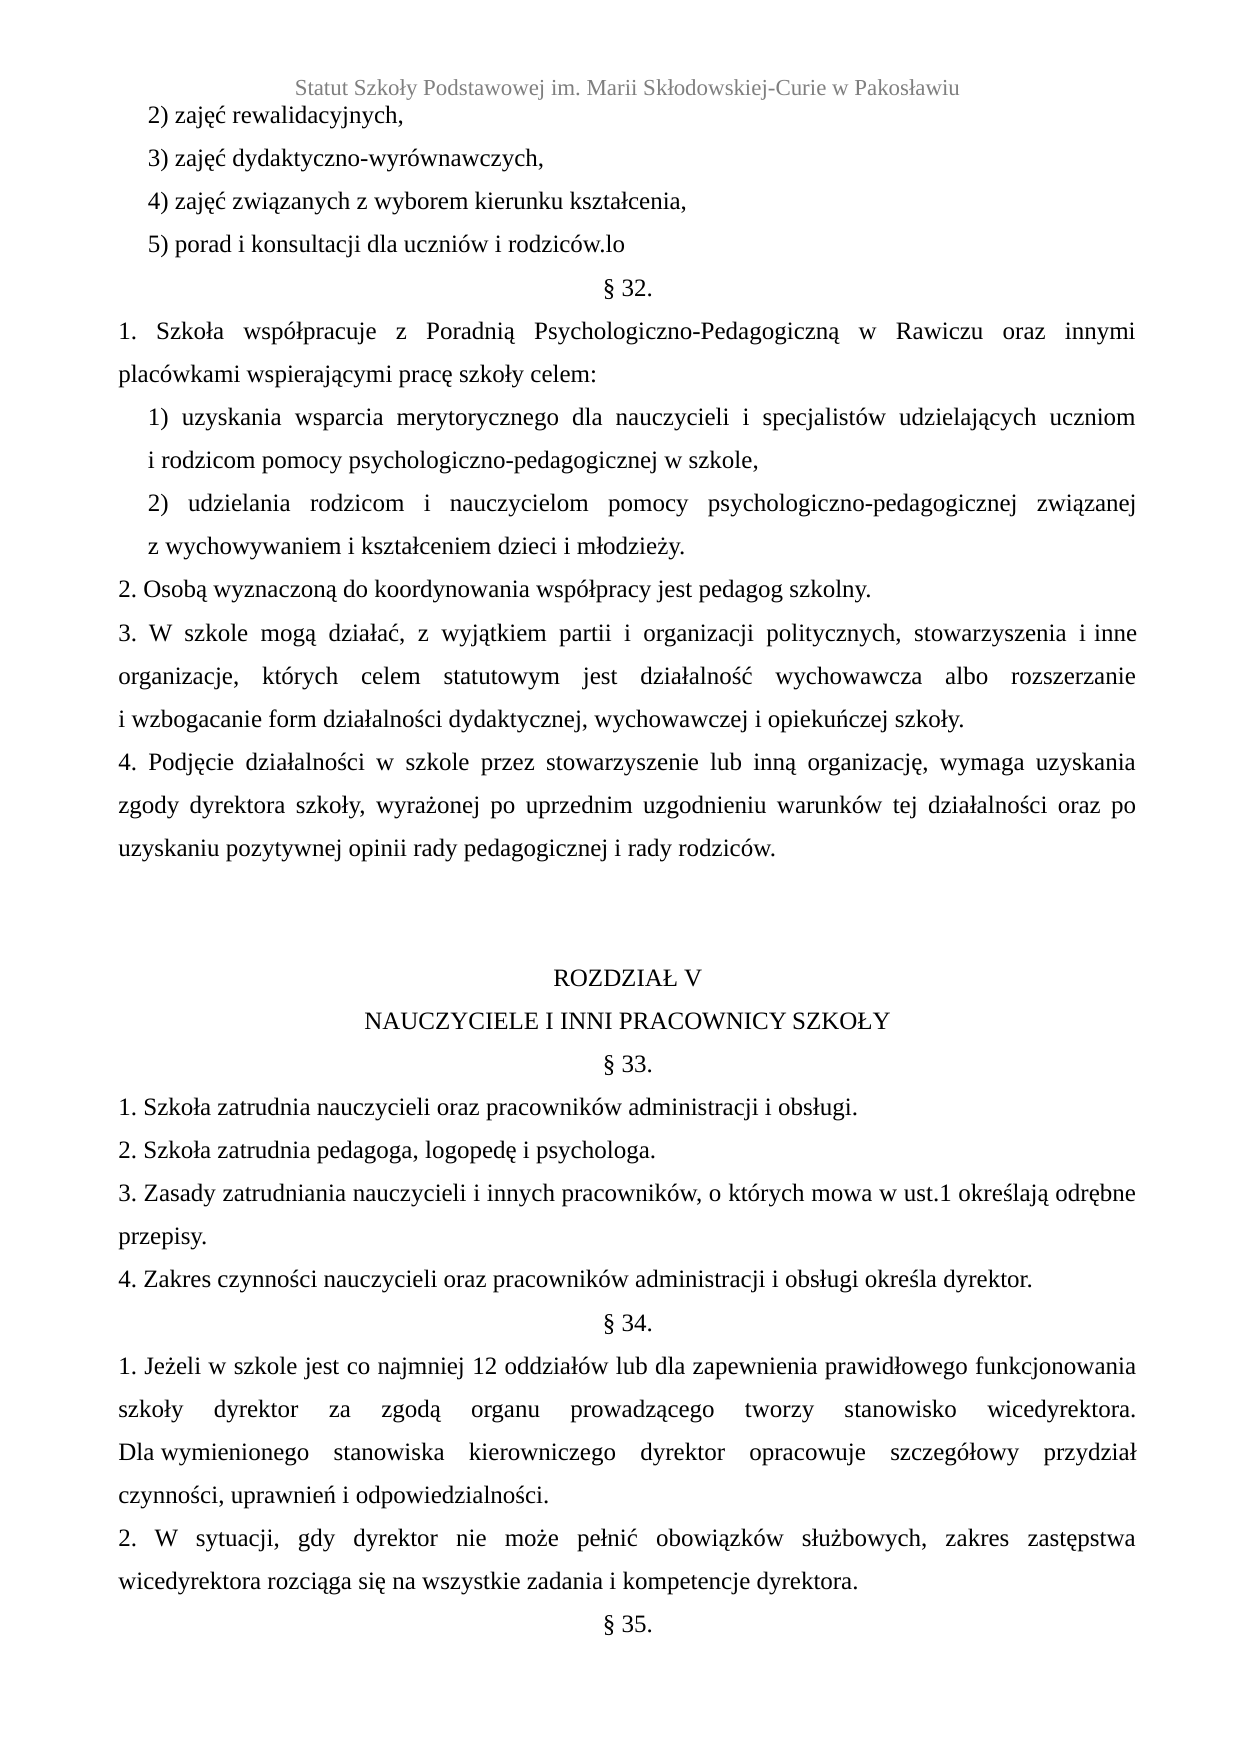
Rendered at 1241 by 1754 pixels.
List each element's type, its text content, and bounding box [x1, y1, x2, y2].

text 1. Szkoła zatrudnia nauczycieli oraz pracowników administracji i obsługi. [118, 1092, 1137, 1121]
text 1. Szkoła współpracuje z Poradnią Psychologiczno-Pedagogiczną w Rawiczu oraz innymi placówkami wspierającymi pracę szkoły celem: [118, 316, 1137, 388]
text 3. W szkole mogą działać, z wyjątkiem partii i organizacji politycznych, stowarzyszenia i inne organizacje, których celem statutowym jest działalność wychowawcza albo rozszerzanie i wzbogacanie form działalności dydaktycznej, wychowawczej i opiekuńczej szkoły. [118, 618, 1137, 733]
text NAUCZYCIELE I INNI PRACOWNICY SZKOŁY [118, 1006, 1137, 1034]
text § 35. [118, 1609, 1137, 1638]
text 2. Osobą wyznaczoną do koordynowania współpracy jest pedagog szkolny. [118, 574, 1137, 603]
text 2. Szkoła zatrudnia pedagoga, logopedę i psychologa. [118, 1135, 1137, 1164]
text § 32. [118, 273, 1137, 301]
text § 33. [118, 1049, 1137, 1078]
text 4. Podjęcie działalności w szkole przez stowarzyszenie lub inną organizację, wymaga uzyskania zgody dyrektora szkoły, wyrażonej po uprzednim uzgodnieniu warunków tej działalności oraz po uzyskaniu pozytywnej opinii rady pedagogicznej i rady rodziców. [118, 747, 1137, 862]
text 2. W sytuacji, gdy dyrektor nie może pełnić obowiązków służbowych, zakres zastępstwa wicedyrektora rozciąga się na wszystkie zadania i kompetencje dyrektora. [118, 1523, 1137, 1595]
text 5) porad i konsultacji dla uczniów i rodziców.lo [148, 229, 1137, 258]
text ROZDZIAŁ V [118, 963, 1137, 991]
text 3) zajęć dydaktyczno-wyrównawczych, [148, 143, 1137, 172]
text § 34. [118, 1308, 1137, 1336]
text 4) zajęć związanych z wyborem kierunku kształcenia, [148, 186, 1137, 215]
text 1. Jeżeli w szkole jest co najmniej 12 oddziałów lub dla zapewnienia prawidłowego funkcjonowania szkoły dyrektor za zgodą organu prowadzącego tworzy stanowisko wicedyrektora. Dla wymienionego stanowiska kierowniczego dyrektor opracowuje szczegółowy przydział czynności, uprawnień i odpowiedzialności. [118, 1351, 1137, 1509]
text 2) udzielania rodzicom i nauczycielom pomocy psychologiczno-pedagogicznej związanej z wychowywaniem i kształceniem dzieci i młodzieży. [148, 488, 1137, 560]
text 1) uzyskania wsparcia merytorycznego dla nauczycieli i specjalistów udzielających uczniom i rodzicom pomocy psychologiczno-pedagogicznej w szkole, [148, 402, 1137, 474]
text 3. Zasady zatrudniania nauczycieli i innych pracowników, o których mowa w ust.1 określają odrębne przepisy. [118, 1178, 1137, 1250]
text 2) zajęć rewalidacyjnych, [148, 100, 1137, 129]
text 4. Zakres czynności nauczycieli oraz pracowników administracji i obsługi określa dyrektor. [118, 1264, 1137, 1293]
